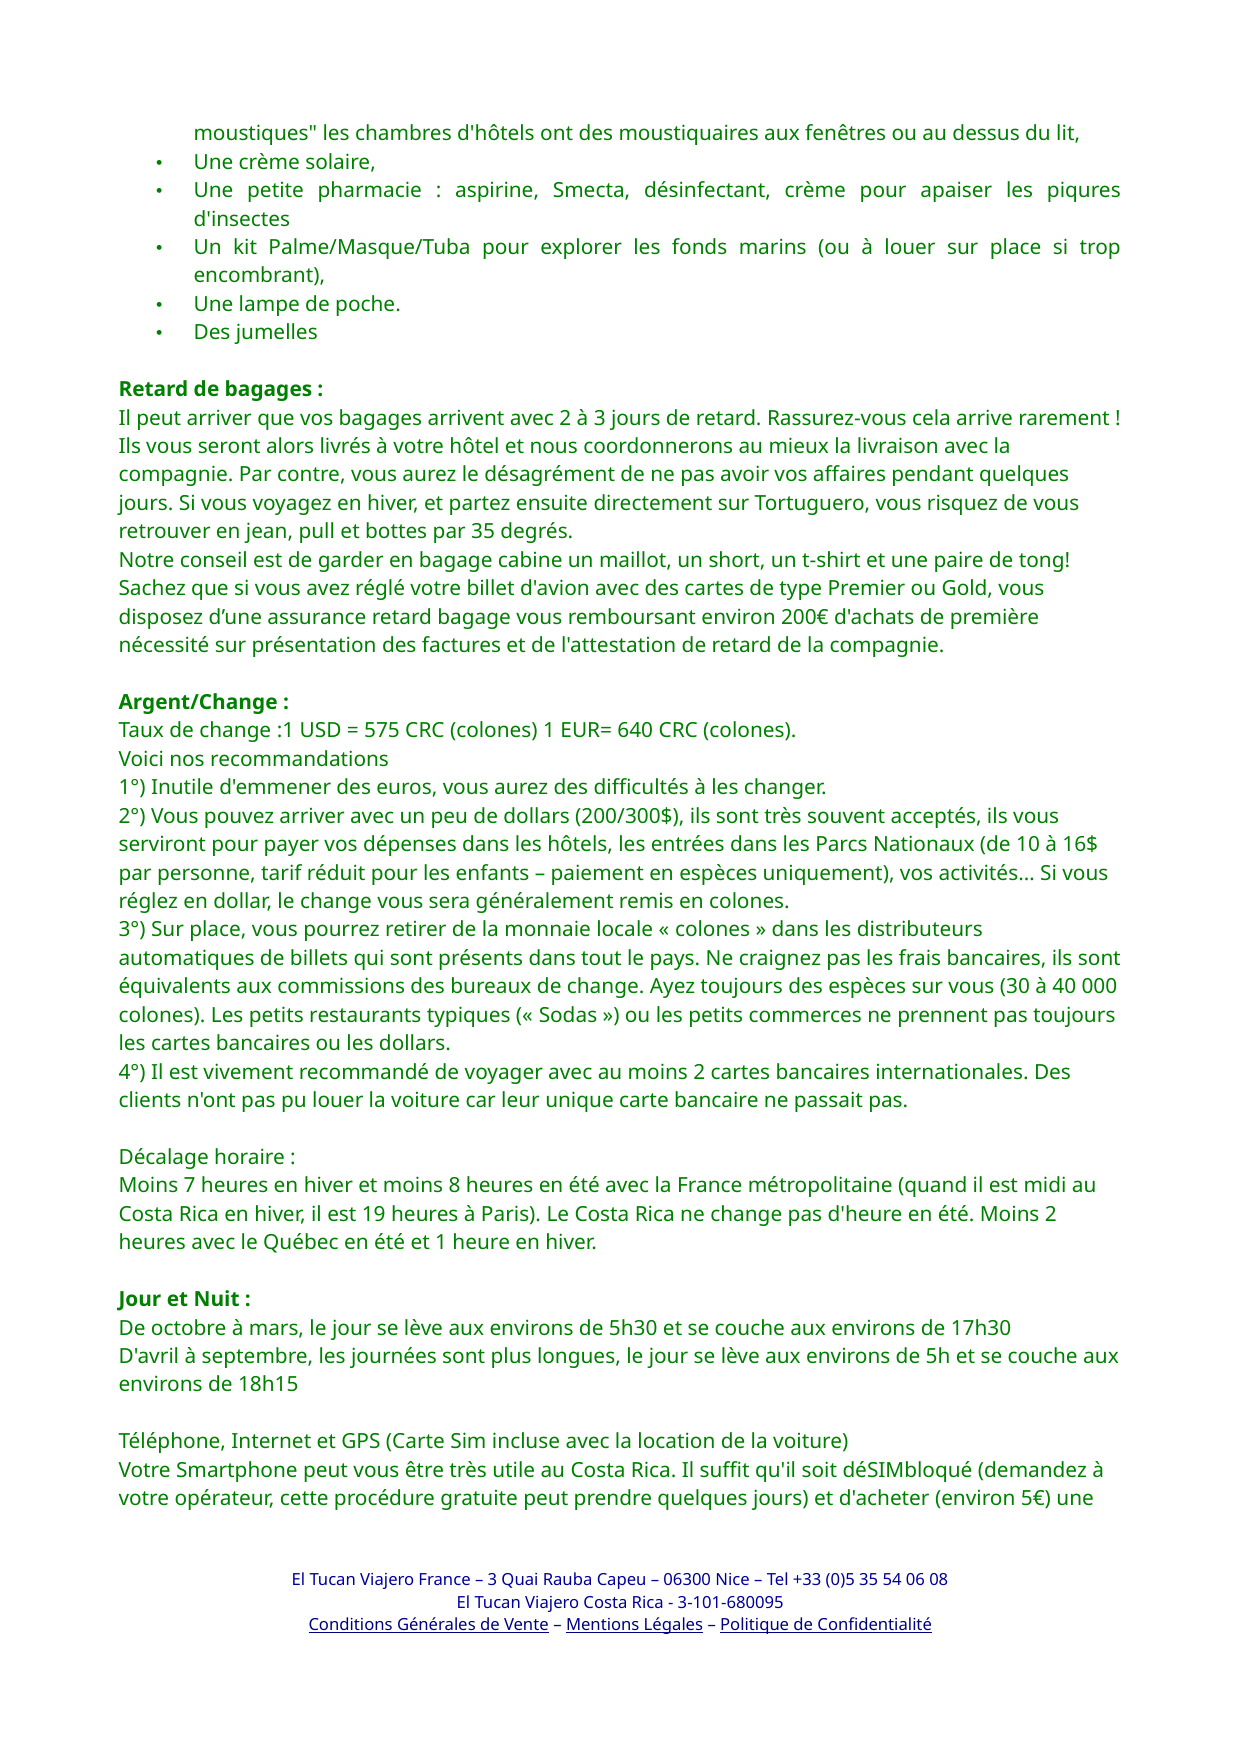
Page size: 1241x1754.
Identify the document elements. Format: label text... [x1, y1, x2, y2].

text Décalage horaire : [118, 1142, 1122, 1171]
text Voici nos recommandations [118, 744, 1122, 772]
text Votre Smartphone peut vous être très utile au Costa Rica. Il suffit qu'il soit déSIMbloqué (demandez à votre opérateur, cette procédure gratuite peut prendre quelques jours) et d'acheter (environ 5€) une [118, 1455, 1122, 1512]
list Une crème solaire, [156, 147, 1122, 175]
list Une lampe de poche. [156, 289, 1122, 317]
text 3°) Sur place, vous pourrez retirer de la monnaie locale « colones » dans les distributeurs automatiques de billets qui sont présents dans tout le pays. Ne craignez pas les frais bancaires, ils sont équivalents aux commissions des bureaux de change. Ayez toujours des espèces sur vous (30 à 40 000 colones). Les petits restaurants typiques (« Sodas ») ou les petits commerces ne prennent pas toujours les cartes bancaires ou les dollars. [118, 914, 1122, 1057]
text Il peut arriver que vos bagages arrivent avec 2 à 3 jours de retard. Rassurez-vous cela arrive rarement ! Ils vous seront alors livrés à votre hôtel et nous coordonnerons au mieux la livraison avec la compagnie. Par contre, vous aurez le désagrément de ne pas avoir vos affaires pendant quelques jours. Si vous voyagez en hiver, et partez ensuite directement sur Tortuguero, vous risquez de vous retrouver en jean, pull et bottes par 35 degrés. Notre conseil est de garder en bagage cabine un maillot, un short, un t-shirt et une paire de tong! Sachez que si vous avez réglé votre billet d'avion avec des cartes de type Premier ou Gold, vous disposez d’une assurance retard bagage vous remboursant environ 200€ d'achats de première nécessité sur présentation des factures et de l'attestation de retard de la compagnie. [118, 403, 1122, 659]
list Un kit Palme/Masque/Tuba pour explorer les fonds marins (ou à louer sur place si trop encombrant), [156, 232, 1122, 289]
text Retard de bagages : [118, 374, 1122, 403]
list moustiques" les chambres d'hôtels ont des moustiquaires aux fenêtres ou au dessus du lit, [156, 118, 1122, 147]
list Une petite pharmacie : aspirine, Smecta, désinfectant, crème pour apaiser les piqures d'insectes [156, 175, 1122, 232]
text 2°) Vous pouvez arriver avec un peu de dollars (200/300$), ils sont très souvent acceptés, ils vous serviront pour payer vos dépenses dans les hôtels, les entrées dans les Parcs Nationaux (de 10 à 16$ par personne, tarif réduit pour les enfants – paiement en espèces uniquement), vos activités… Si vous réglez en dollar, le change vous sera généralement remis en colones. [118, 801, 1122, 914]
text 1°) Inutile d'emmener des euros, vous aurez des difficultés à les changer. [118, 772, 1122, 801]
list Des jumelles [156, 317, 1122, 346]
text Jour et Nuit : De octobre à mars, le jour se lève aux environs de 5h30 et se couche aux environs de 17h30 D'avril à septembre, les journées sont plus longues, le jour se lève aux environs de 5h et se couche aux environs de 18h15 [118, 1284, 1122, 1398]
text Taux de change :1 USD = 575 CRC (colones) 1 EUR= 640 CRC (colones). [118, 716, 1122, 744]
text Téléphone, Internet et GPS (Carte Sim incluse avec la location de la voiture) [118, 1398, 1122, 1455]
text Argent/Change : [118, 687, 1122, 716]
text Moins 7 heures en hiver et moins 8 heures en été avec la France métropolitaine (quand il est midi au Costa Rica en hiver, il est 19 heures à Paris). Le Costa Rica ne change pas d'heure en été. Moins 2 heures avec le Québec en été et 1 heure en hiver. [118, 1171, 1122, 1284]
text 4°) Il est vivement recommandé de voyager avec au moins 2 cartes bancaires internationales. Des clients n'ont pas pu louer la voiture car leur unique carte bancaire ne passait pas. [118, 1057, 1122, 1114]
